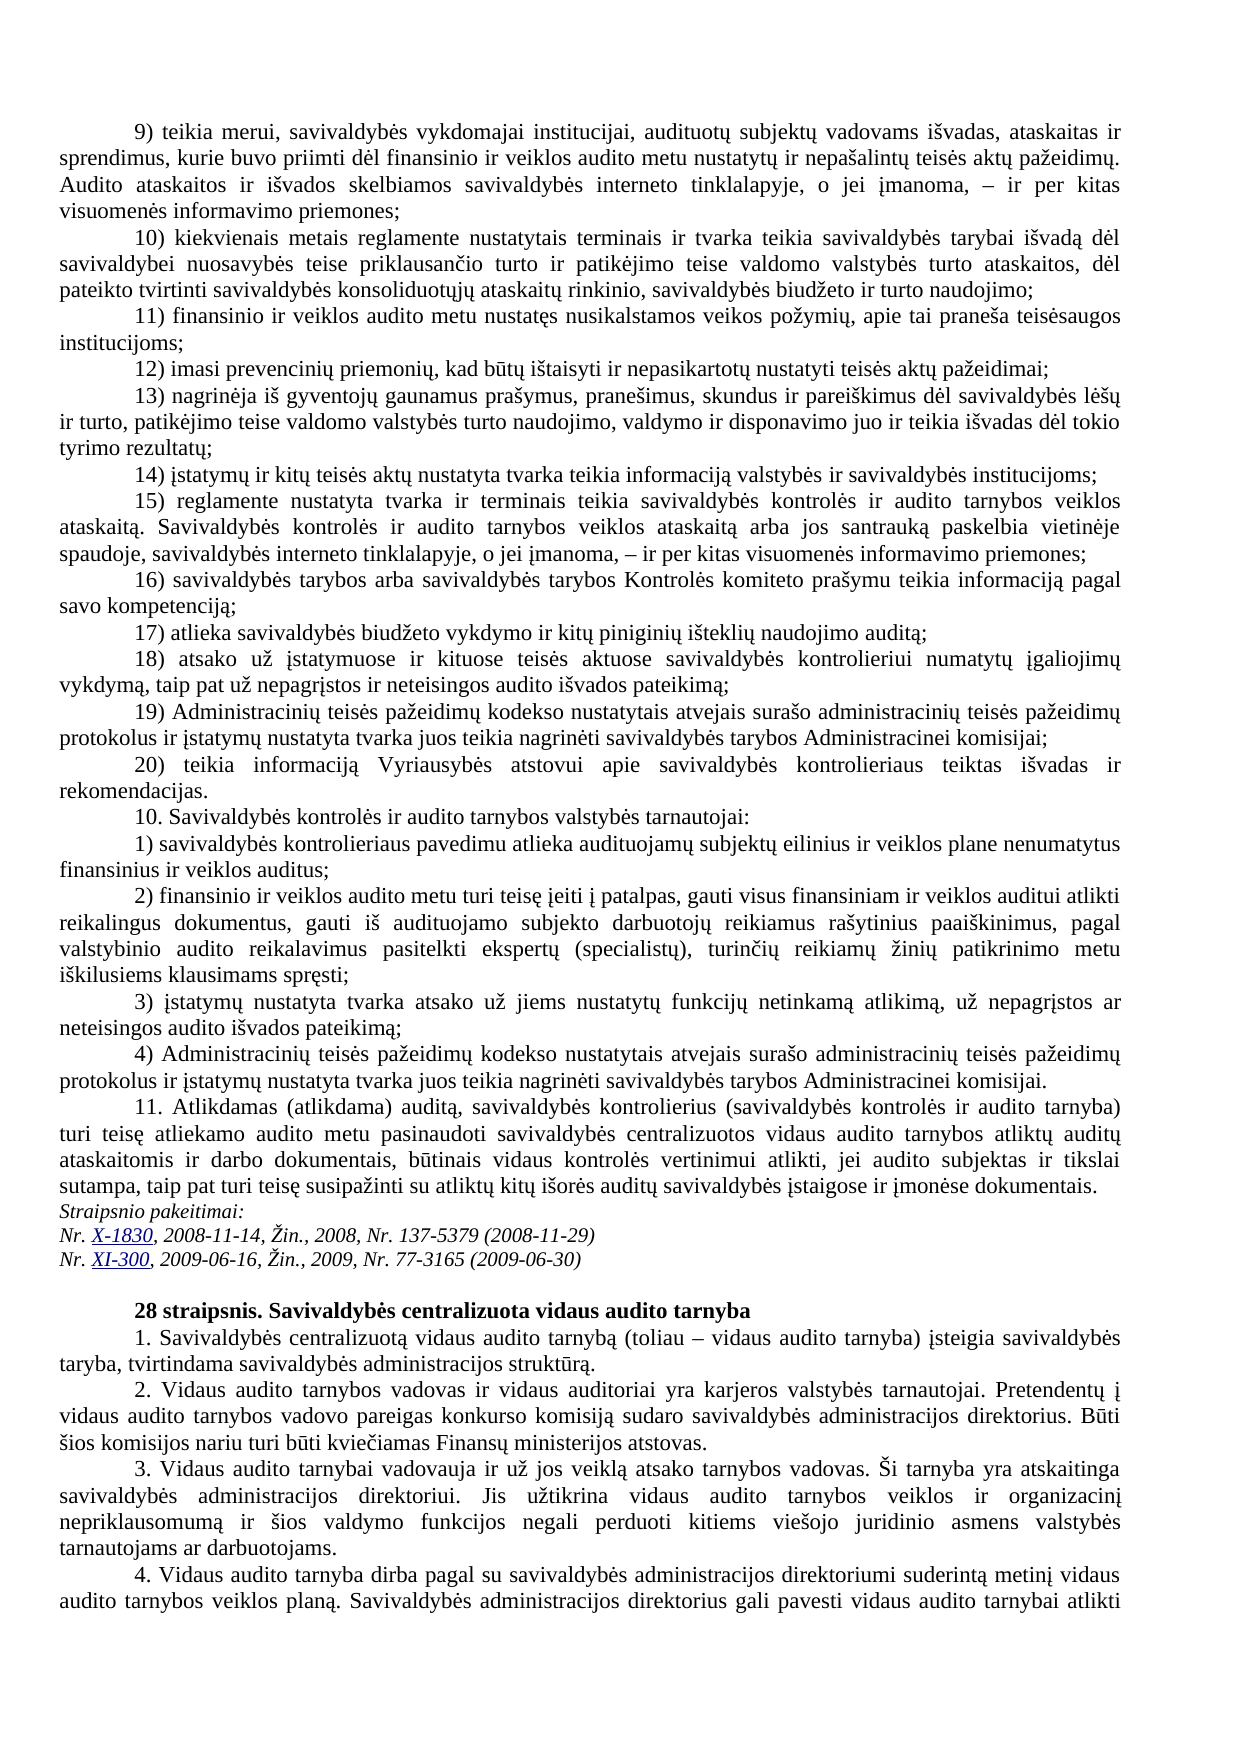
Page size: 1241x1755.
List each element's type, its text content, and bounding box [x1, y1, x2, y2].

text 17) atlieka savivaldybės biudžeto vykdymo ir kitų piniginių išteklių naudojimo auditą; [59, 619, 1122, 645]
text Nr. XI-300, 2009-06-16, Žin., 2009, Nr. 77-3165 (2009-06-30) [59, 1247, 1122, 1271]
text 2. Vidaus audito tarnybos vadovas ir vidaus auditoriai yra karjeros valstybės tarnautojai. Pretendentų į vidaus audito tarnybos vadovo pareigas konkurso komisiją sudaro savivaldybės administracijos direktorius. Būti šios komisijos nariu turi būti kviečiamas Finansų ministerijos atstovas. [59, 1376, 1122, 1455]
text 10) kiekvienais metais reglamente nustatytais terminais ir tvarka teikia savivaldybės tarybai išvadą dėl savivaldybei nuosavybės teise priklausančio turto ir patikėjimo teise valdomo valstybės turto ataskaitos, dėl pateikto tvirtinti savivaldybės konsoliduotųjų ataskaitų rinkinio, savivaldybės biudžeto ir turto naudojimo; [59, 223, 1122, 303]
text 20) teikia informaciją Vyriausybės atstovui apie savivaldybės kontrolieriaus teiktas išvadas ir rekomendacijas. [59, 751, 1122, 803]
text 15) reglamente nustatyta tvarka ir terminais teikia savivaldybės kontrolės ir audito tarnybos veiklos ataskaitą. Savivaldybės kontrolės ir audito tarnybos veiklos ataskaitą arba jos santrauką paskelbia vietinėje spaudoje, savivaldybės interneto tinklalapyje, o jei įmanoma, – ir per kitas visuomenės informavimo priemones; [59, 487, 1122, 566]
text 18) atsako už įstatymuose ir kituose teisės aktuose savivaldybės kontrolieriui numatytų įgaliojimų vykdymą, taip pat už nepagrįstos ir neteisingos audito išvados pateikimą; [59, 645, 1122, 698]
text 2) finansinio ir veiklos audito metu turi teisę įeiti į patalpas, gauti visus finansiniam ir veiklos auditui atlikti reikalingus dokumentus, gauti iš audituojamo subjekto darbuotojų reikiamus rašytinius paaiškinimus, pagal valstybinio audito reikalavimus pasitelkti ekspertų (specialistų), turinčių reikiamų žinių patikrinimo metu iškilusiems klausimams spręsti; [59, 882, 1122, 988]
text 1) savivaldybės kontrolieriaus pavedimu atlieka audituojamų subjektų eilinius ir veiklos plane nenumatytus finansinius ir veiklos auditus; [59, 830, 1122, 882]
text Straipsnio pakeitimai: [59, 1199, 1122, 1223]
text 4. Vidaus audito tarnyba dirba pagal su savivaldybės administracijos direktoriumi suderintą metinį vidaus audito tarnybos veiklos planą. Savivaldybės administracijos direktorius gali pavesti vidaus audito tarnybai atlikti [59, 1561, 1122, 1613]
text 28 straipsnis. Savivaldybės centralizuota vidaus audito tarnyba [59, 1297, 1122, 1323]
text 11) finansinio ir veiklos audito metu nustatęs nusikalstamos veikos požymių, apie tai praneša teisėsaugos institucijoms; [59, 303, 1122, 355]
text 9) teikia merui, savivaldybės vykdomajai institucijai, audituotų subjektų vadovams išvadas, ataskaitas ir sprendimus, kurie buvo priimti dėl finansinio ir veiklos audito metu nustatytų ir nepašalintų teisės aktų pažeidimų. Audito ataskaitos ir išvados skelbiamos savivaldybės interneto tinklalapyje, o jei įmanoma, – ir per kitas visuomenės informavimo priemones; [59, 118, 1122, 223]
text Nr. X-1830, 2008-11-14, Žin., 2008, Nr. 137-5379 (2008-11-29) [59, 1223, 1122, 1247]
text 13) nagrinėja iš gyventojų gaunamus prašymus, pranešimus, skundus ir pareiškimus dėl savivaldybės lėšų ir turto, patikėjimo teise valdomo valstybės turto naudojimo, valdymo ir disponavimo juo ir teikia išvadas dėl tokio tyrimo rezultatų; [59, 382, 1122, 461]
text 19) Administracinių teisės pažeidimų kodekso nustatytais atvejais surašo administracinių teisės pažeidimų protokolus ir įstatymų nustatyta tvarka juos teikia nagrinėti savivaldybės tarybos Administracinei komisijai; [59, 698, 1122, 751]
text 12) imasi prevencinių priemonių, kad būtų ištaisyti ir nepasikartotų nustatyti teisės aktų pažeidimai; [59, 355, 1122, 382]
text 10. Savivaldybės kontrolės ir audito tarnybos valstybės tarnautojai: [59, 803, 1122, 830]
text 14) įstatymų ir kitų teisės aktų nustatyta tvarka teikia informaciją valstybės ir savivaldybės institucijoms; [59, 461, 1122, 487]
text 3. Vidaus audito tarnybai vadovauja ir už jos veiklą atsako tarnybos vadovas. Ši tarnyba yra atskaitinga savivaldybės administracijos direktoriui. Jis užtikrina vidaus audito tarnybos veiklos ir organizacinį nepriklausomumą ir šios valdymo funkcijos negali perduoti kitiems viešojo juridinio asmens valstybės tarnautojams ar darbuotojams. [59, 1455, 1122, 1561]
text 4) Administracinių teisės pažeidimų kodekso nustatytais atvejais surašo administracinių teisės pažeidimų protokolus ir įstatymų nustatyta tvarka juos teikia nagrinėti savivaldybės tarybos Administracinei komisijai. [59, 1041, 1122, 1093]
text 16) savivaldybės tarybos arba savivaldybės tarybos Kontrolės komiteto prašymu teikia informaciją pagal savo kompetenciją; [59, 566, 1122, 619]
text 11. Atlikdamas (atlikdama) auditą, savivaldybės kontrolierius (savivaldybės kontrolės ir audito tarnyba) turi teisę atliekamo audito metu pasinaudoti savivaldybės centralizuotos vidaus audito tarnybos atliktų auditų ataskaitomis ir darbo dokumentais, būtinais vidaus kontrolės vertinimui atlikti, jei audito subjektas ir tikslai sutampa, taip pat turi teisę susipažinti su atliktų kitų išorės auditų savivaldybės įstaigose ir įmonėse dokumentais. [59, 1093, 1122, 1199]
text 1. Savivaldybės centralizuotą vidaus audito tarnybą (toliau – vidaus audito tarnyba) įsteigia savivaldybės taryba, tvirtindama savivaldybės administracijos struktūrą. [59, 1323, 1122, 1376]
text 3) įstatymų nustatyta tvarka atsako už jiems nustatytų funkcijų netinkamą atlikimą, už nepagrįstos ar neteisingos audito išvados pateikimą; [59, 988, 1122, 1041]
